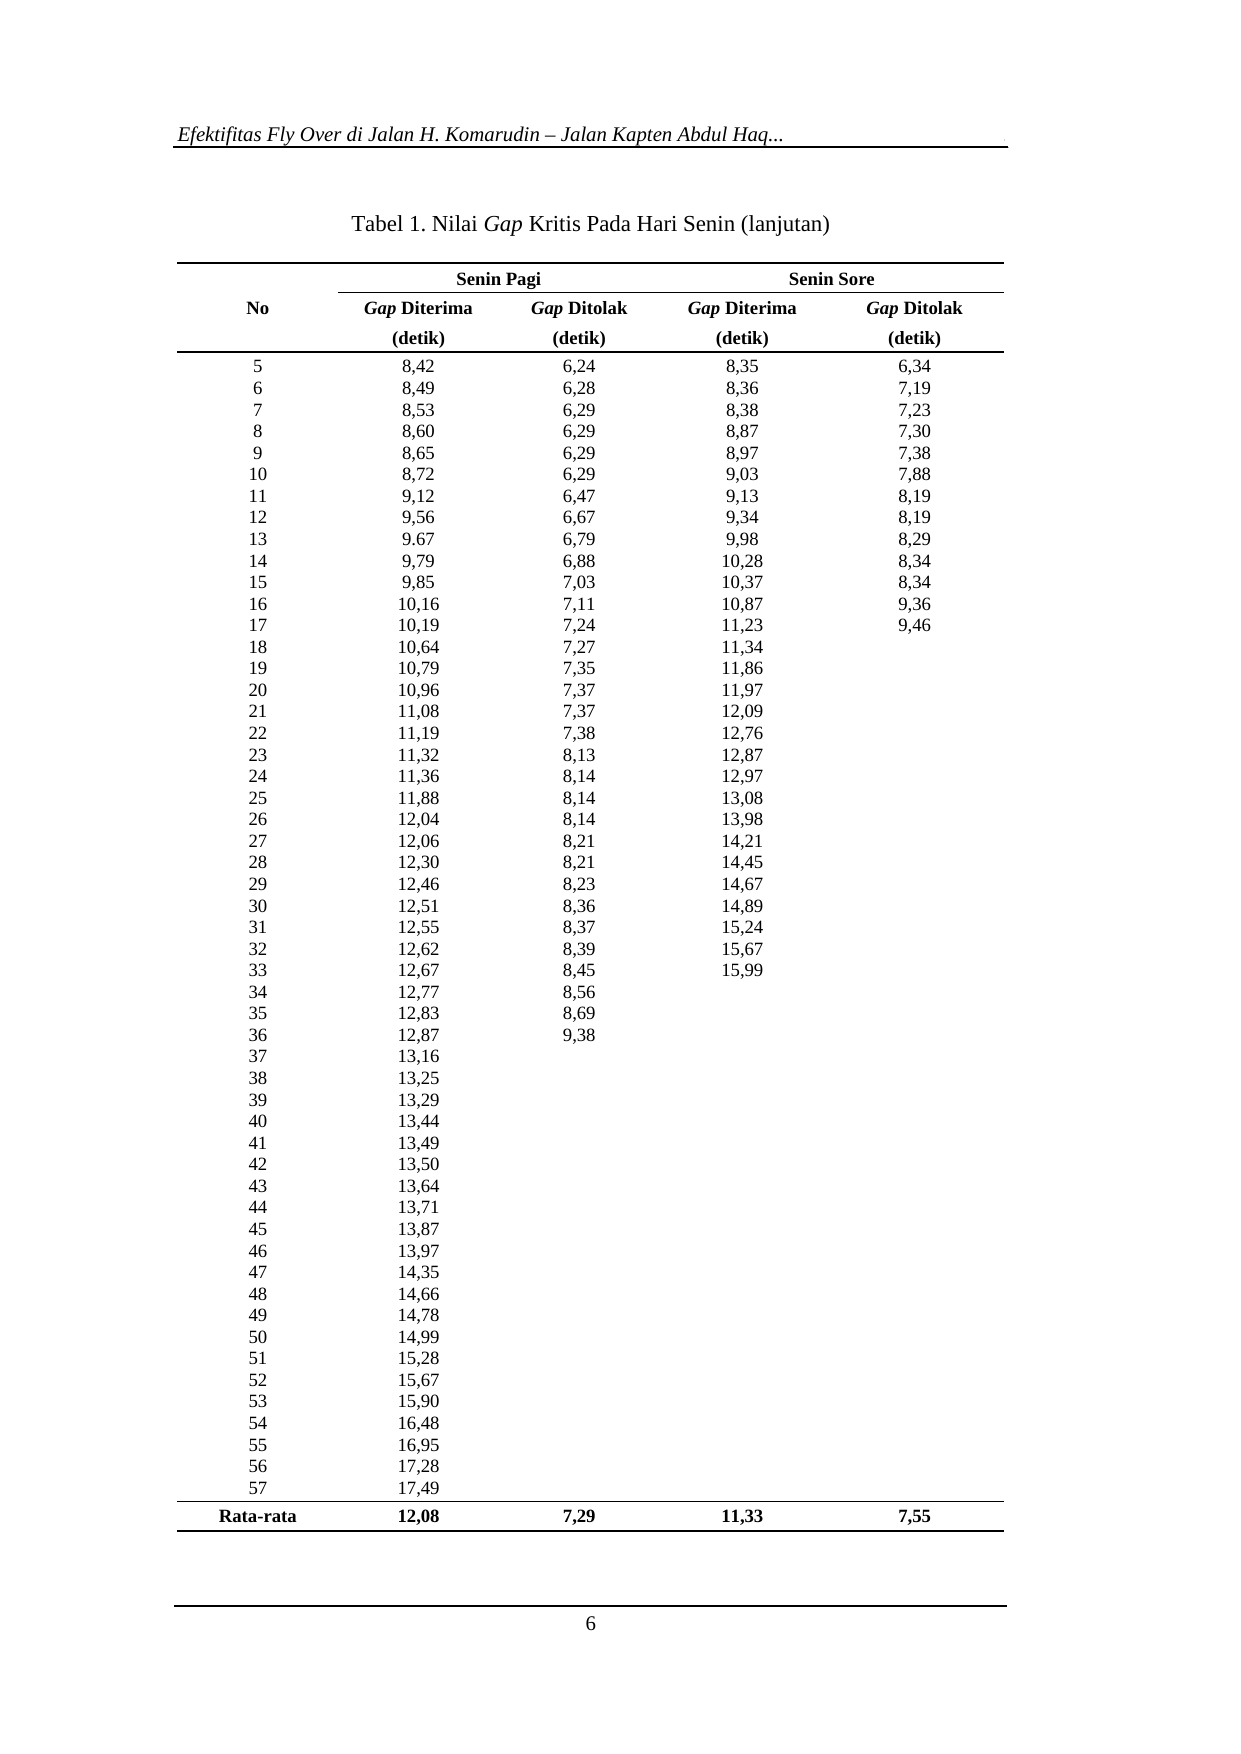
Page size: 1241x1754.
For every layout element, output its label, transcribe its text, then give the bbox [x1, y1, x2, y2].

table_header Senin Pagi [338, 264, 659, 292]
table_cell 8,42 8,49 8,53 8,60 8,65 8,72 9,12 9,56 9.67 9,79 9,85 10,16 10,19 10,64 10,79 10,96 11,08 11,19 11,32 11,36 11,88 12,04 12,06 12,30 12,46 12,51 12,55 12,62 12,67 12,77 12,83 12,87 13,16 13,25 13,29 13,44 13,49 13,50 13,64 13,71 13,87 13,97 14,35 14,66 14,78 14,99 15,28 15,67 15,90 16,48 16,95 17,28 17,49 [338, 353, 499, 1501]
table_header 11,33 [659, 1502, 825, 1530]
table_cell (detik) [338, 322, 499, 351]
table_cell Gap Ditolak [499, 293, 659, 322]
table_cell 5 6 7 8 9 10 11 12 13 14 15 16 17 18 19 20 21 22 23 24 25 26 27 28 29 30 31 32 33 34 35 36 37 38 39 40 41 42 43 44 45 46 47 48 49 50 51 52 53 54 55 56 57 [177, 353, 338, 1501]
table_cell 8,35 8,36 8,38 8,87 8,97 9,03 9,13 9,34 9,98 10,28 10,37 10,87 11,23 11,34 11,86 11,97 12,09 12,76 12,87 12,97 13,08 13,98 14,21 14,45 14,67 14,89 15,24 15,67 15,99 [659, 353, 825, 1501]
table_header 12,08 [338, 1502, 499, 1530]
table_cell 6,24 6,28 6,29 6,29 6,29 6,29 6,47 6,67 6,79 6,88 7,03 7,11 7,24 7,27 7,35 7,37 7,37 7,38 8,13 8,14 8,14 8,14 8,21 8,21 8,23 8,36 8,37 8,39 8,45 8,56 8,69 9,38 [499, 353, 659, 1501]
table_cell (detik) [659, 322, 825, 351]
table_header Senin Sore [659, 264, 1004, 292]
table_header 7,29 [499, 1502, 659, 1530]
table_cell Gap Ditolak [825, 293, 1004, 322]
list Tabel 1. Nilai Gap Kritis Pada Hari Senin (lanjutan) [177, 209, 1004, 236]
table_cell (detik) [825, 322, 1004, 351]
table_cell Gap Diterima [659, 293, 825, 322]
table_header 7,55 [825, 1502, 1004, 1530]
table_cell (detik) [499, 322, 659, 351]
table_cell 6,34 7,19 7,23 7,30 7,38 7,88 8,19 8,19 8,29 8,34 8,34 9,36 9,46 [825, 353, 1004, 1501]
table_header No [177, 264, 338, 351]
table_cell Gap Diterima [338, 293, 499, 322]
table_header Rata-rata [177, 1502, 338, 1530]
